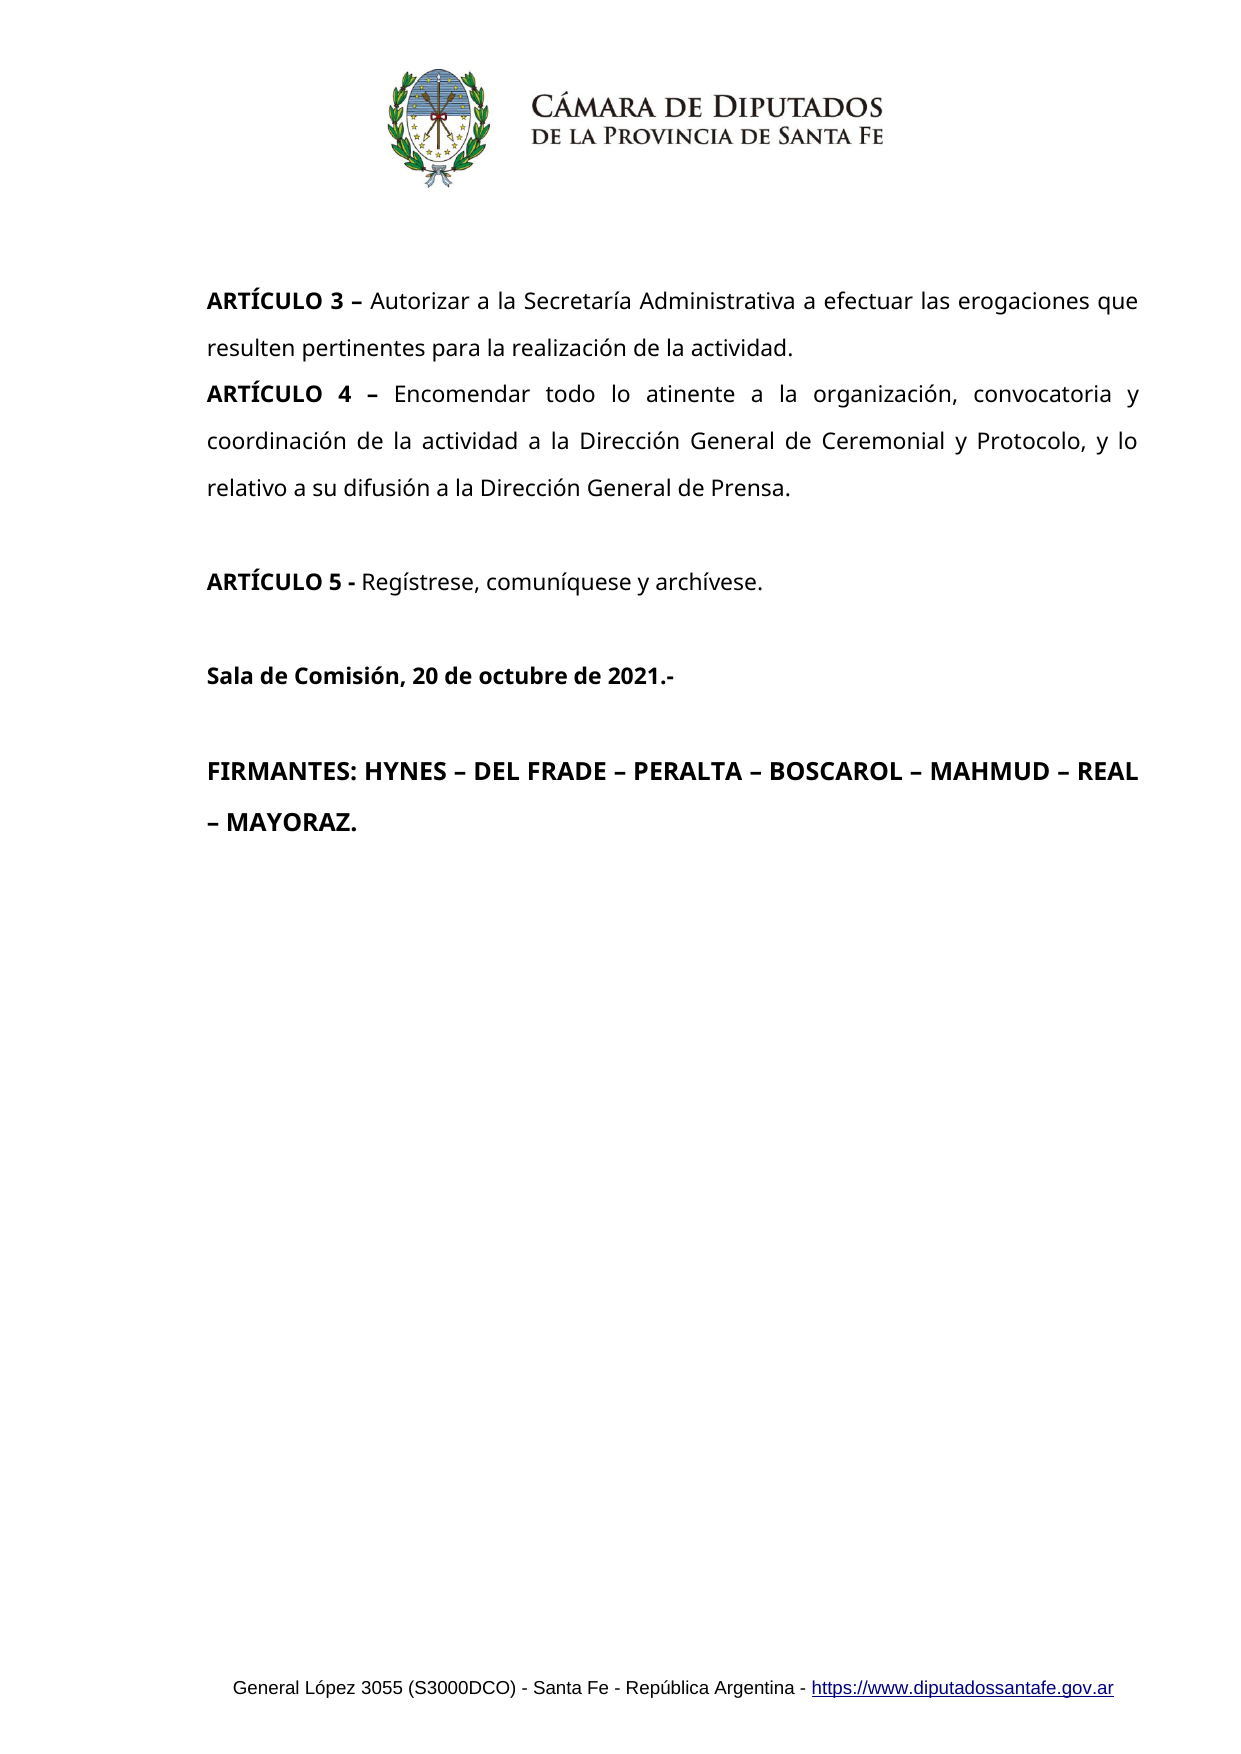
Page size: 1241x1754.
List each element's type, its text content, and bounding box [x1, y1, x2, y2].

text ARTÍCULO 4 – Encomendar todo lo atinente a la organización, convocatoria y coordinación de la actividad a la Dirección General de Ceremonial y Protocolo, y lo relativo a su difusión a la Dirección General de Prensa. [207, 378, 1140, 503]
text ARTÍCULO 5 - Regístrese, comuníquese y archívese. [207, 566, 1140, 597]
text Sala de Comisión, 20 de octubre de 2021.- [207, 660, 1140, 691]
text ARTÍCULO 3 – Autorizar a la Secretaría Administrativa a efectuar las erogaciones que resulten pertinentes para la realización de la actividad. [207, 285, 1140, 363]
picture [387, 69, 883, 192]
text FIRMANTES: HYNES – DEL FRADE – PERALTA – BOSCAROL – MAHMUD – REAL – MAYORAZ. [207, 753, 1140, 838]
